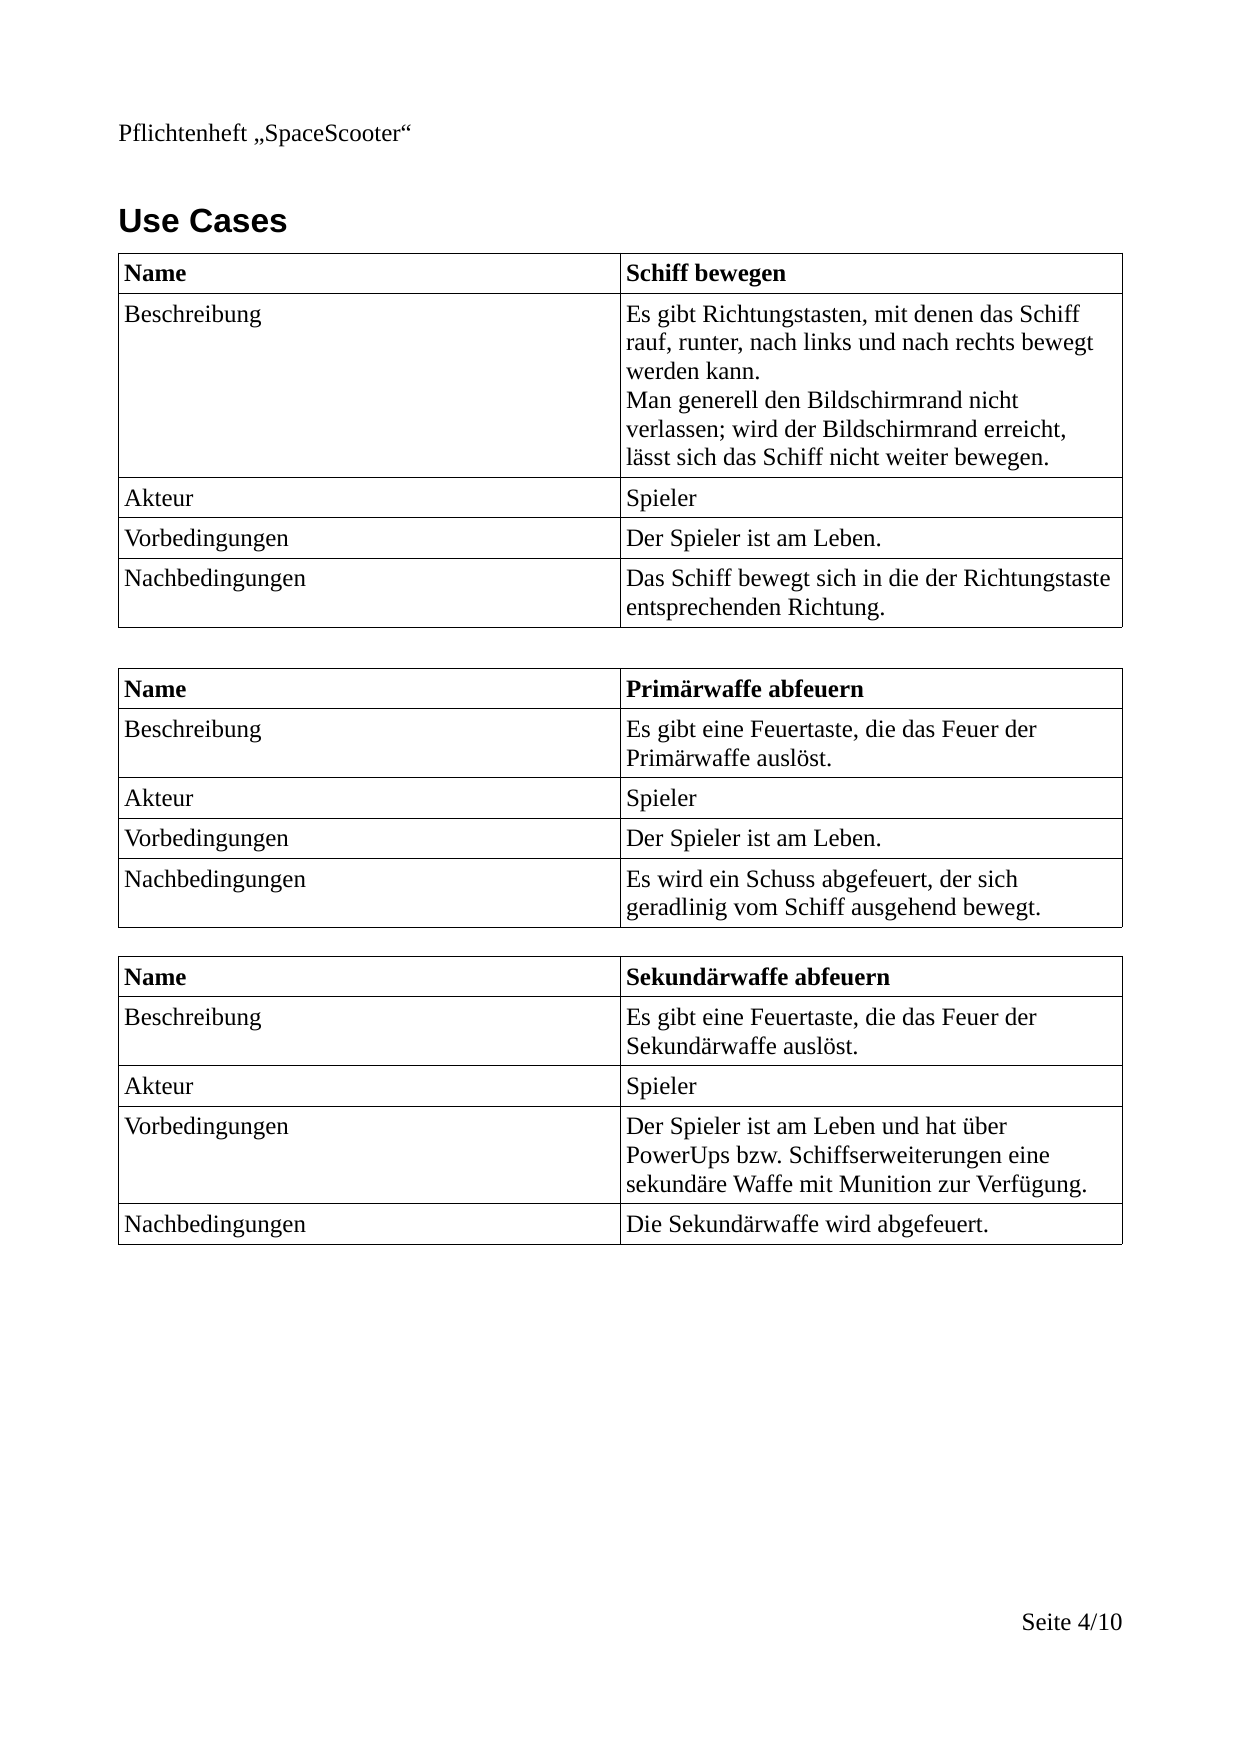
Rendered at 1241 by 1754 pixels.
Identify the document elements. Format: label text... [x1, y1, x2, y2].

table_header Primärwaffe abfeuern [621, 669, 1122, 708]
table_header Sekundärwaffe abfeuern [621, 957, 1122, 996]
table_cell Spieler [621, 778, 1122, 818]
table_cell Der Spieler ist am Leben und hat über PowerUps bzw. Schiffserweiterungen eine sekundäre Waffe mit Munition zur Verfügung. [621, 1107, 1122, 1203]
table_header Schiff bewegen [621, 254, 1122, 293]
table_cell Akteur [119, 478, 620, 517]
table_cell Spieler [621, 1066, 1122, 1106]
table_cell Es wird ein Schuss abgefeuert, der sich geradlinig vom Schiff ausgehend bewegt. [621, 859, 1122, 927]
table_cell Das Schiff bewegt sich in die der Richtungstaste entsprechenden Richtung. [621, 559, 1122, 627]
table_cell Akteur [119, 1066, 620, 1106]
table_cell Es gibt Richtungstasten, mit denen das Schiff rauf, runter, nach links und nach rechts bewegt werden kann. Man generell den Bildschirmrand nicht verlassen; wird der Bildschirmrand erreicht, lässt sich das Schiff nicht weiter bewegen. [621, 294, 1122, 477]
table_cell Vorbedingungen [119, 819, 620, 858]
table_cell Beschreibung [119, 709, 620, 777]
table_header Name [119, 957, 620, 996]
table_cell Spieler [621, 478, 1122, 517]
table_cell Vorbedingungen [119, 518, 620, 557]
table_cell Akteur [119, 778, 620, 818]
table_header Name [119, 669, 620, 708]
table_cell Es gibt eine Feuertaste, die das Feuer der Primärwaffe auslöst. [621, 709, 1122, 777]
table_header Name [119, 254, 620, 293]
table_cell Beschreibung [119, 997, 620, 1065]
table_cell Der Spieler ist am Leben. [621, 819, 1122, 858]
table_cell Nachbedingungen [119, 559, 620, 627]
table_cell Der Spieler ist am Leben. [621, 518, 1122, 557]
table_cell Es gibt eine Feuertaste, die das Feuer der Sekundärwaffe auslöst. [621, 997, 1122, 1065]
table_cell Nachbedingungen [119, 859, 620, 927]
table_cell Beschreibung [119, 294, 620, 477]
table_cell Vorbedingungen [119, 1107, 620, 1203]
table_cell Die Sekundärwaffe wird abgefeuert. [621, 1204, 1122, 1244]
table_cell Nachbedingungen [119, 1204, 620, 1244]
subtitle Use Cases [118, 201, 1122, 240]
